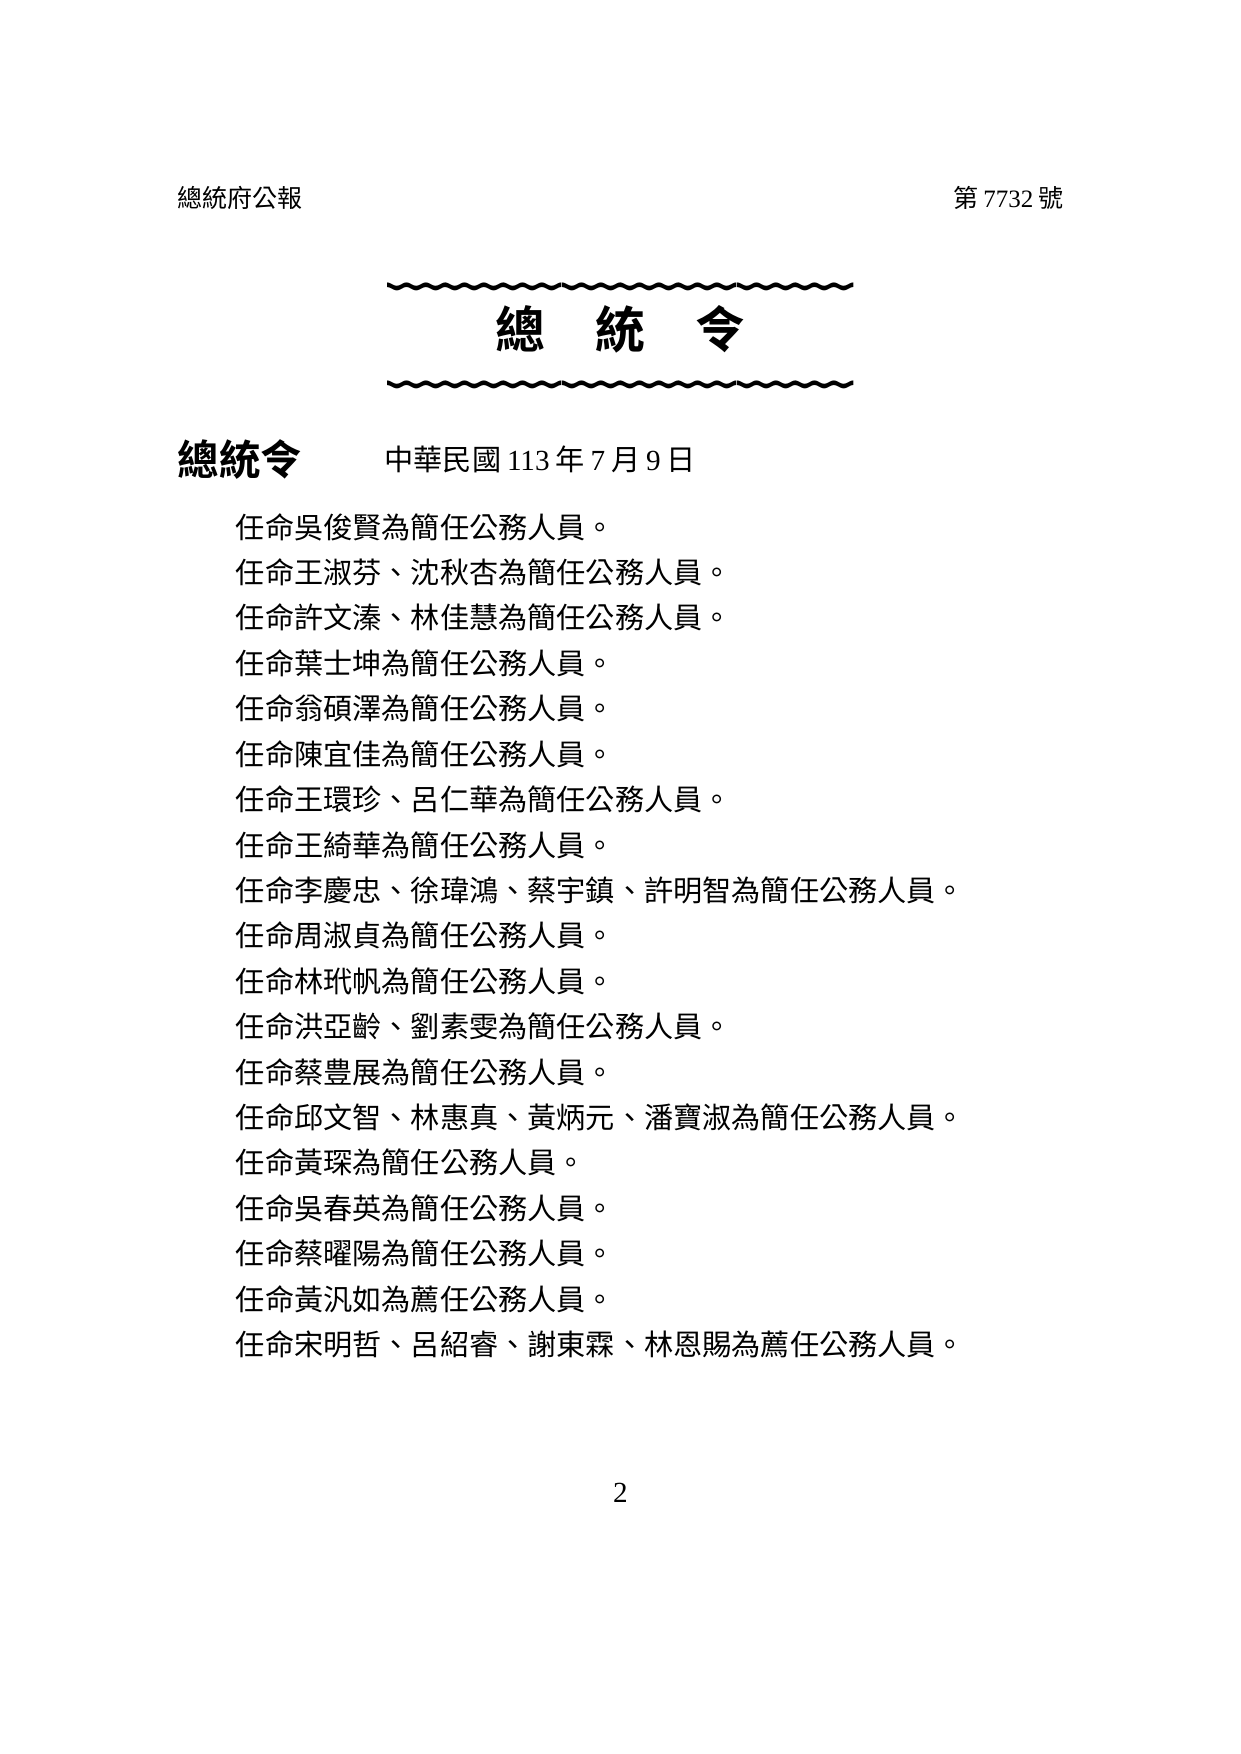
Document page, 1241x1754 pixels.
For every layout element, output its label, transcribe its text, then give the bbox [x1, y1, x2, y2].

table_header 總統令 [174, 413, 381, 502]
text 任命吳俊賢為簡任公務人員。 [177, 502, 1063, 547]
text 任命林玳帆為簡任公務人員。 [177, 956, 1063, 1001]
text 任命宋明哲、呂紹睿、謝東霖、林恩賜為薦任公務人員。 [177, 1319, 1063, 1365]
text 總統令 [177, 291, 1063, 363]
text 任命黃琛為簡任公務人員。 [177, 1138, 1063, 1183]
text 任命翁碩澤為簡任公務人員。 [177, 683, 1063, 729]
text 任命周淑貞為簡任公務人員。 [177, 911, 1063, 956]
text 任命李慶忠、徐瑋鴻、蔡宇鎮、許明智為簡任公務人員。 [177, 865, 1063, 911]
text 任命王環珍、呂仁華為簡任公務人員。 [177, 774, 1063, 820]
text 任命王綺華為簡任公務人員。 [177, 820, 1063, 865]
text 任命吳春英為簡任公務人員。 [177, 1183, 1063, 1228]
text 任命陳宜佳為簡任公務人員。 [177, 729, 1063, 774]
text 任命洪亞齡、劉素雯為簡任公務人員。 [177, 1001, 1063, 1047]
table_header 中華民國113年7月9日 [381, 413, 877, 502]
text 任命蔡豊展為簡任公務人員。 [177, 1047, 1063, 1092]
text 任命邱文智、林惠真、黃炳元、潘寶淑為簡任公務人員。 [177, 1092, 1063, 1138]
text 任命許文溱、林佳慧為簡任公務人員。 [177, 593, 1063, 638]
text 任命蔡曜陽為簡任公務人員。 [177, 1228, 1063, 1274]
text 任命黃汎如為薦任公務人員。 [177, 1274, 1063, 1319]
text ﹏﹏﹏﹏﹏﹏﹏﹏ [177, 363, 1063, 388]
text 任命葉士坤為簡任公務人員。 [177, 638, 1063, 683]
text 任命王淑芬、沈秋杏為簡任公務人員。 [177, 547, 1063, 593]
text ﹏﹏﹏﹏﹏﹏﹏﹏ [177, 266, 1063, 291]
